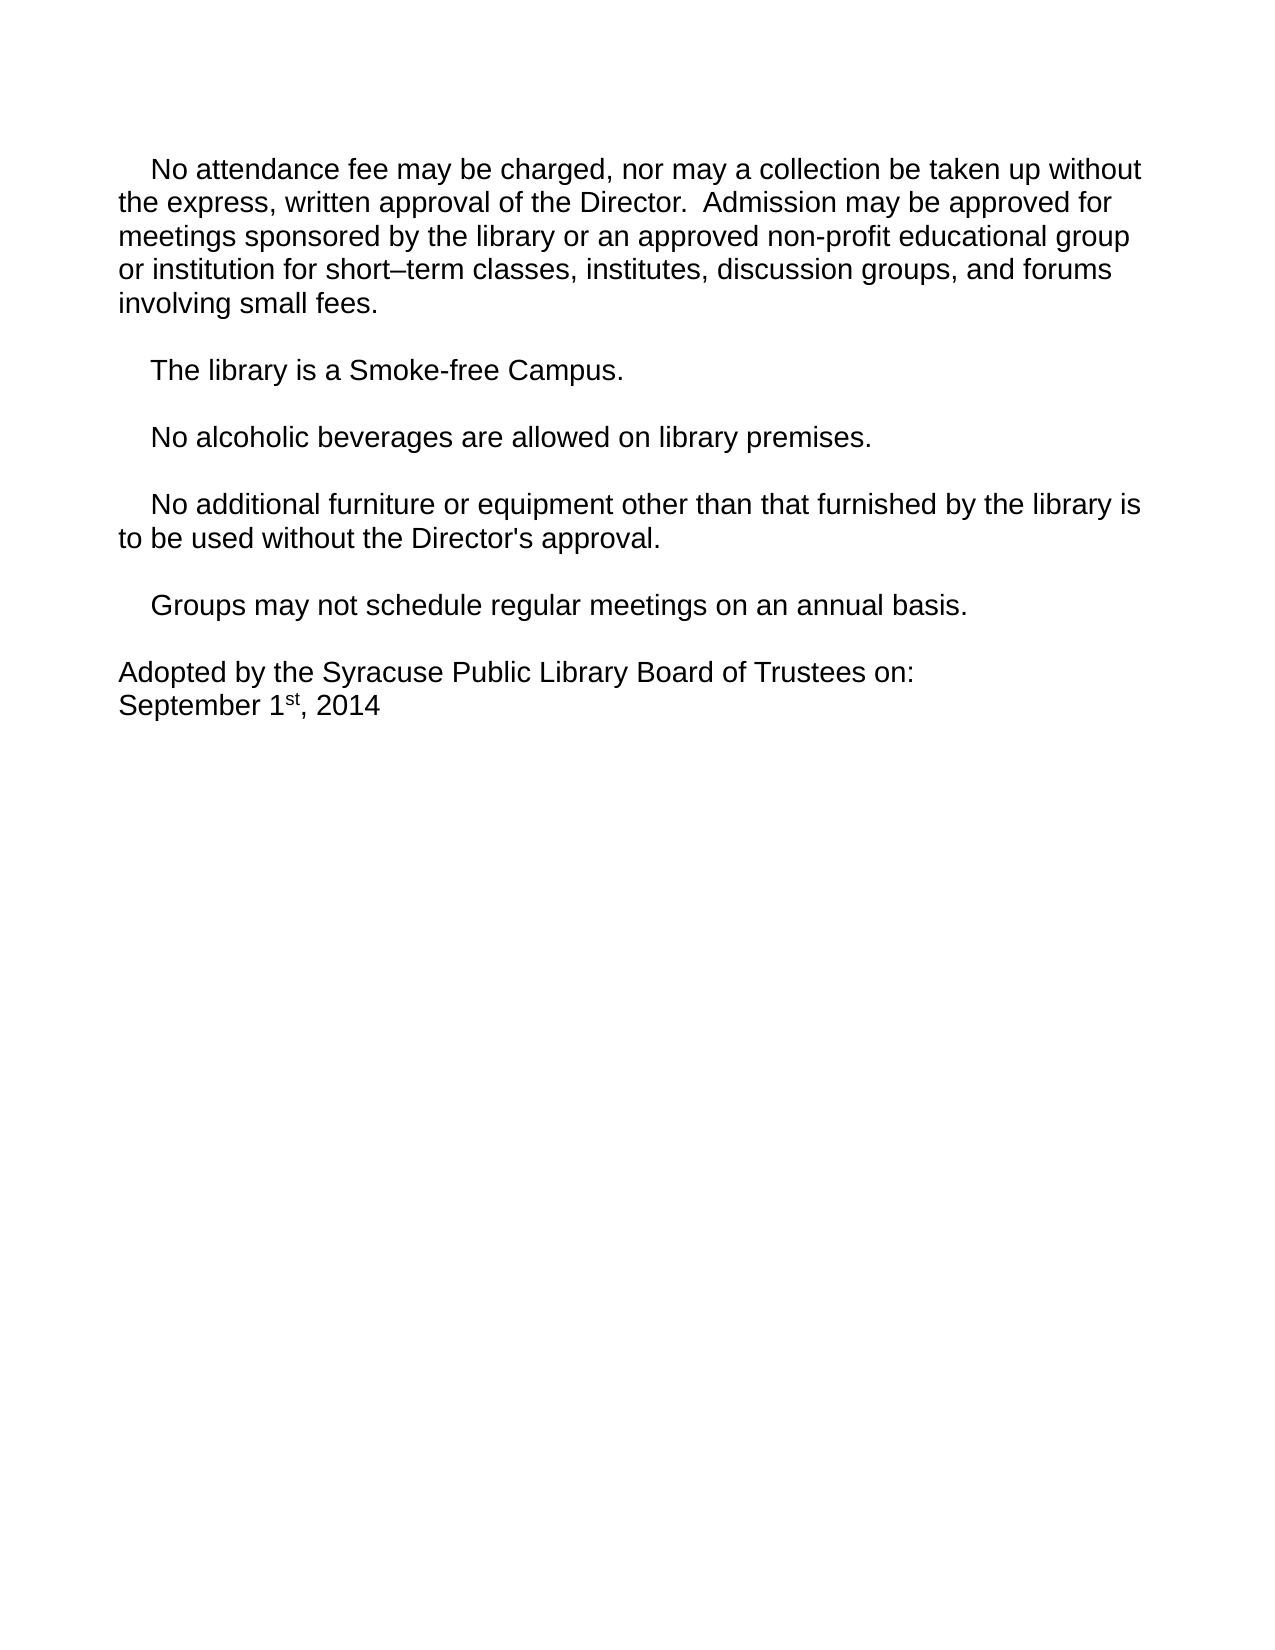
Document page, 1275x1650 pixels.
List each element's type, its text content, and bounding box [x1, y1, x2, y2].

text The library is a Smoke-free Campus. [118, 353, 1157, 386]
text No attendance fee may be charged, nor may a collection be taken up without the express, written approval of the Director. Admission may be approved for meetings sponsored by the library or an approved non-profit educational group or institution for short–term classes, institutes, discussion groups, and forums involving small fees. [118, 152, 1157, 319]
text September 1st, 2014 [118, 688, 1157, 722]
text No alcoholic beverages are allowed on library premises. [118, 420, 1157, 453]
text Groups may not schedule regular meetings on an annual basis. [118, 588, 1157, 621]
text No additional furniture or equipment other than that furnished by the library is to be used without the Director's approval. [118, 487, 1157, 554]
text Adopted by the Syracuse Public Library Board of Trustees on: [118, 655, 1157, 688]
